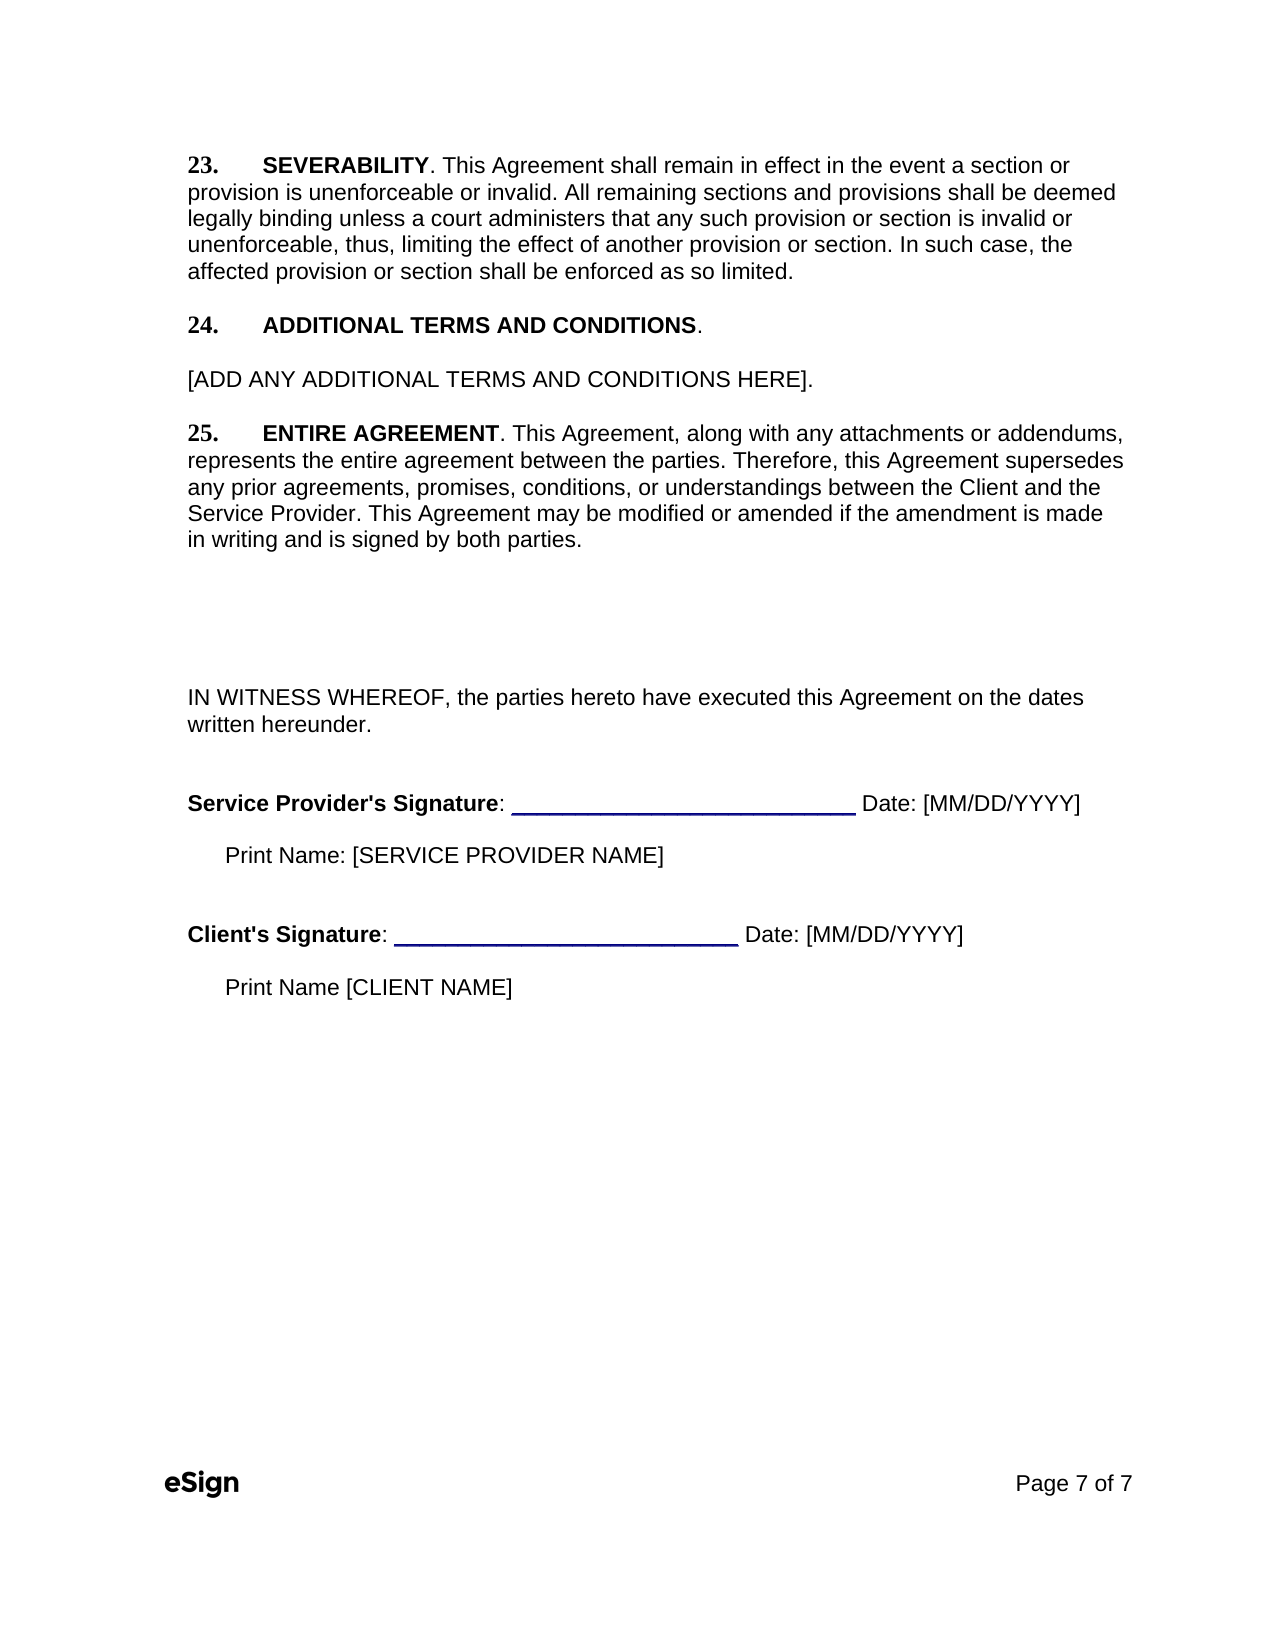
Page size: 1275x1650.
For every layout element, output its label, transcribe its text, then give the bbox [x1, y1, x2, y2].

list Client's Signature: ___________________________ Date: [MM/DD/YYYY] [187, 921, 1125, 948]
list ADDITIONAL TERMS AND CONDITIONS. [187, 311, 1125, 339]
list ENTIRE AGREEMENT. This Agreement, along with any attachments or addendums, represents the entire agreement between the parties. Therefore, this Agreement supersedes any prior agreements, promises, conditions, or understandings between the Client and the Service Provider. This Agreement may be modified or amended if the amendment is made in writing and is signed by both parties. [187, 418, 1125, 552]
list Print Name [CLIENT NAME] [225, 974, 1125, 1001]
list Print Name: [SERVICE PROVIDER NAME] [225, 842, 1125, 869]
list [ADD ANY ADDITIONAL TERMS AND CONDITIONS HERE]. [187, 366, 1125, 392]
list SEVERABILITY. This Agreement shall remain in effect in the event a section or provision is unenforceable or invalid. All remaining sections and provisions shall be deemed legally binding unless a court administers that any such provision or section is invalid or unenforceable, thus, limiting the effect of another provision or section. In such case, the affected provision or section shall be enforced as so limited. [187, 150, 1125, 284]
list IN WITNESS WHEREOF, the parties hereto have executed this Agreement on the dates written hereunder. [187, 684, 1125, 737]
list Service Provider's Signature: ___________________________ Date: [MM/DD/YYYY] [187, 790, 1125, 816]
